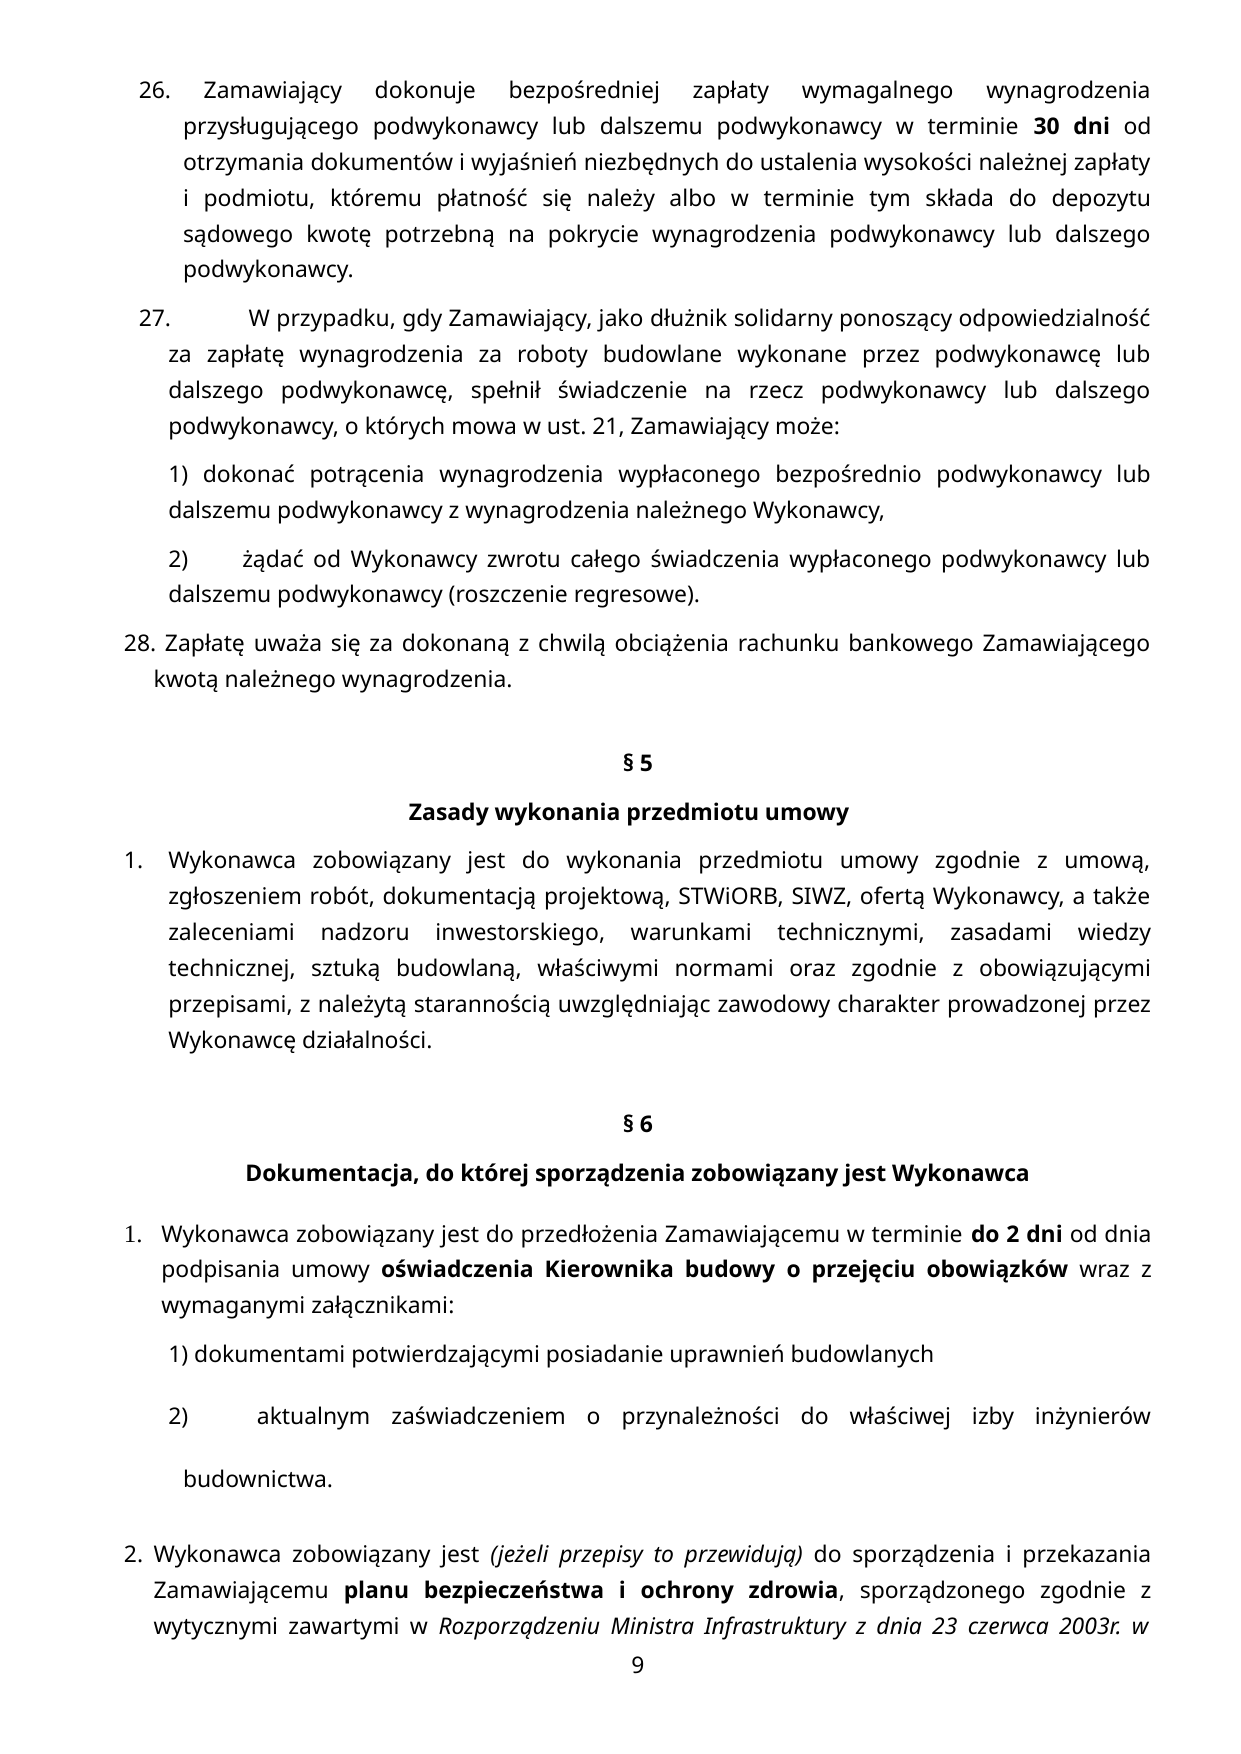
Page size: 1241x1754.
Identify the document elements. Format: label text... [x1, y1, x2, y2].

list Wykonawca zobowiązany jest do wykonania przedmiotu umowy zgodnie z umową, zgłoszeniem robót, dokumentacją projektową, STWiORB, SIWZ, ofertą Wykonawcy, a także zaleceniami nadzoru inwestorskiego, warunkami technicznymi, zasadami wiedzy technicznej, sztuką budowlaną, właściwymi normami oraz zgodnie z obowiązującymi przepisami, z należytą starannością uwzględniając zawodowy charakter prowadzonej przez Wykonawcę działalności. [124, 844, 1152, 1055]
subtitle § 5 [124, 747, 1152, 778]
text 1) dokumentami potwierdzającymi posiadanie uprawnień budowlanych [124, 1338, 1152, 1369]
text 26. Zamawiający dokonuje bezpośredniej zapłaty wymagalnego wynagrodzenia przysługującego podwykonawcy lub dalszemu podwykonawcy w terminie 30 dni od otrzymania dokumentów i wyjaśnień niezbędnych do ustalenia wysokości należnej zapłaty i podmiotu, któremu płatność się należy albo w terminie tym składa do depozytu sądowego kwotę potrzebną na pokrycie wynagrodzenia podwykonawcy lub dalszego podwykonawcy. [138, 74, 1152, 285]
list żądać od Wykonawcy zwrotu całego świadczenia wypłaconego podwykonawcy lub dalszemu podwykonawcy (roszczenie regresowe). [168, 542, 1152, 610]
list aktualnym zaświadczeniem o przynależności do właściwej izby inżynierów budownictwa. [168, 1400, 1152, 1494]
text Dokumentacja, do której sporządzenia zobowiązany jest Wykonawca [124, 1157, 1152, 1188]
text 1) dokonać potrącenia wynagrodzenia wypłaconego bezpośrednio podwykonawcy lub dalszemu podwykonawcy z wynagrodzenia należnego Wykonawcy, [168, 458, 1152, 525]
text Zasady wykonania przedmiotu umowy [124, 796, 1152, 827]
list Wykonawca zobowiązany jest do przedłożenia Zamawiającemu w terminie do 2 dni od dnia podpisania umowy oświadczenia Kierownika budowy o przejęciu obowiązków wraz z wymaganymi załącznikami: [124, 1217, 1152, 1321]
list W przypadku, gdy Zamawiający, jako dłużnik solidarny ponoszący odpowiedzialność za zapłatę wynagrodzenia za roboty budowlane wykonane przez podwykonawcę lub dalszego podwykonawcę, spełnił świadczenie na rzecz podwykonawcy lub dalszego podwykonawcy, o których mowa w ust. 21, Zamawiający może: [138, 302, 1152, 441]
list Wykonawca zobowiązany jest (jeżeli przepisy to przewidują) do sporządzenia i przekazania Zamawiającemu planu bezpieczeństwa i ochrony zdrowia, sporządzonego zgodnie z wytycznymi zawartymi w Rozporządzeniu Ministra Infrastruktury z dnia 23 czerwca 2003r. w [124, 1538, 1152, 1641]
text 28. Zapłatę uważa się za dokonaną z chwilą obciążenia rachunku bankowego Zamawiającego kwotą należnego wynagrodzenia. [124, 627, 1152, 694]
subtitle § 6 [124, 1108, 1152, 1139]
